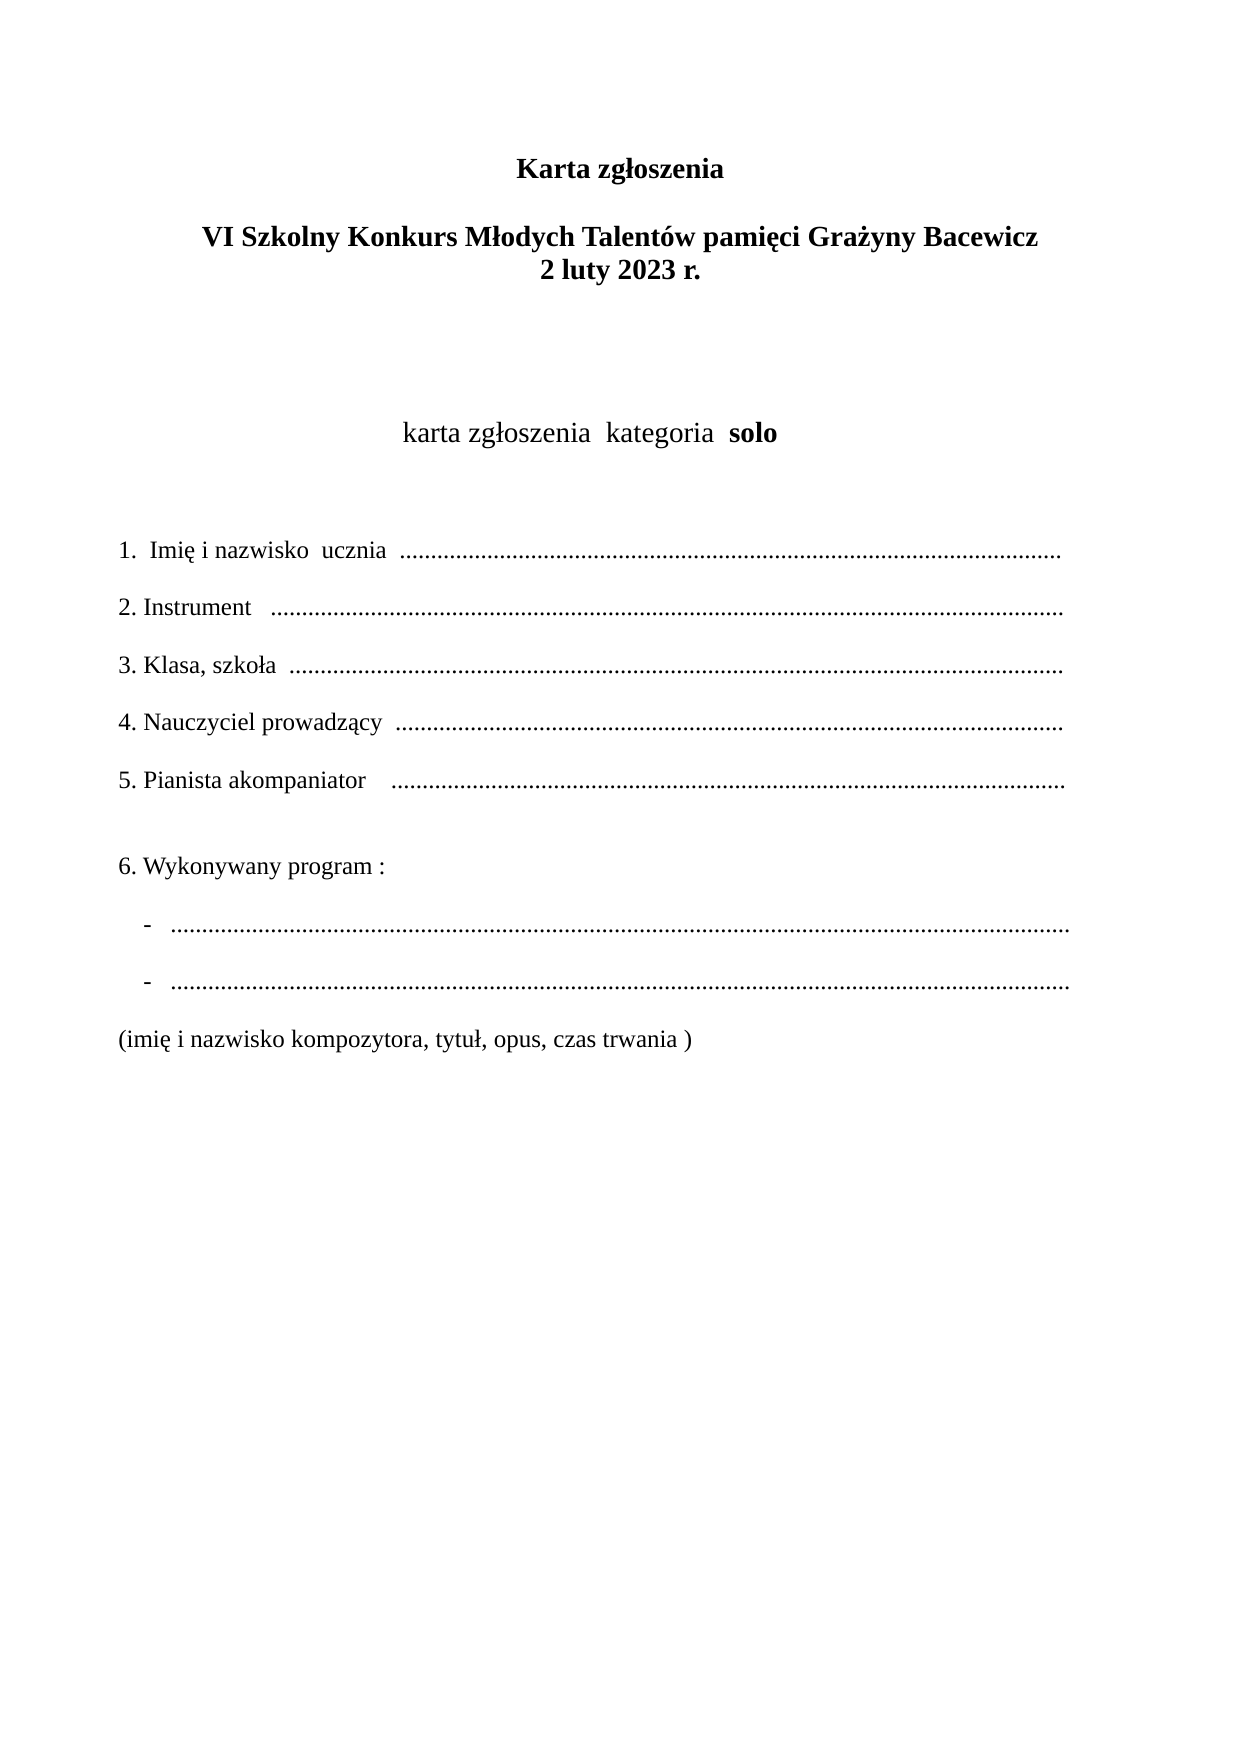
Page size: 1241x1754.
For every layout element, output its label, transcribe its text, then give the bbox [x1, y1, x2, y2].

text 4. Nauczyciel prowadzący ........................................................................................................... [118, 707, 1122, 736]
text (imię i nazwisko kompozytora, tytuł, opus, czas trwania ) [118, 1024, 1122, 1052]
text 6. Wykonywany program : [118, 851, 1122, 880]
text 2. Instrument ............................................................................................................................... [118, 592, 1122, 621]
text - ................................................................................................................................................ [118, 909, 1122, 937]
text - ................................................................................................................................................ [118, 966, 1122, 995]
text karta zgłoszenia kategoria solo [118, 415, 1122, 449]
text Karta zgłoszenia [118, 152, 1122, 185]
text 3. Klasa, szkoła ............................................................................................................................ [118, 650, 1122, 679]
text 5. Pianista akompaniator ............................................................................................................ [118, 765, 1122, 794]
text 2 luty 2023 r. [118, 252, 1122, 286]
text VI Szkolny Konkurs Młodych Talentów pamięci Grażyny Bacewicz [118, 219, 1122, 252]
text 1. Imię i nazwisko ucznia .......................................................................................................... [118, 535, 1122, 564]
